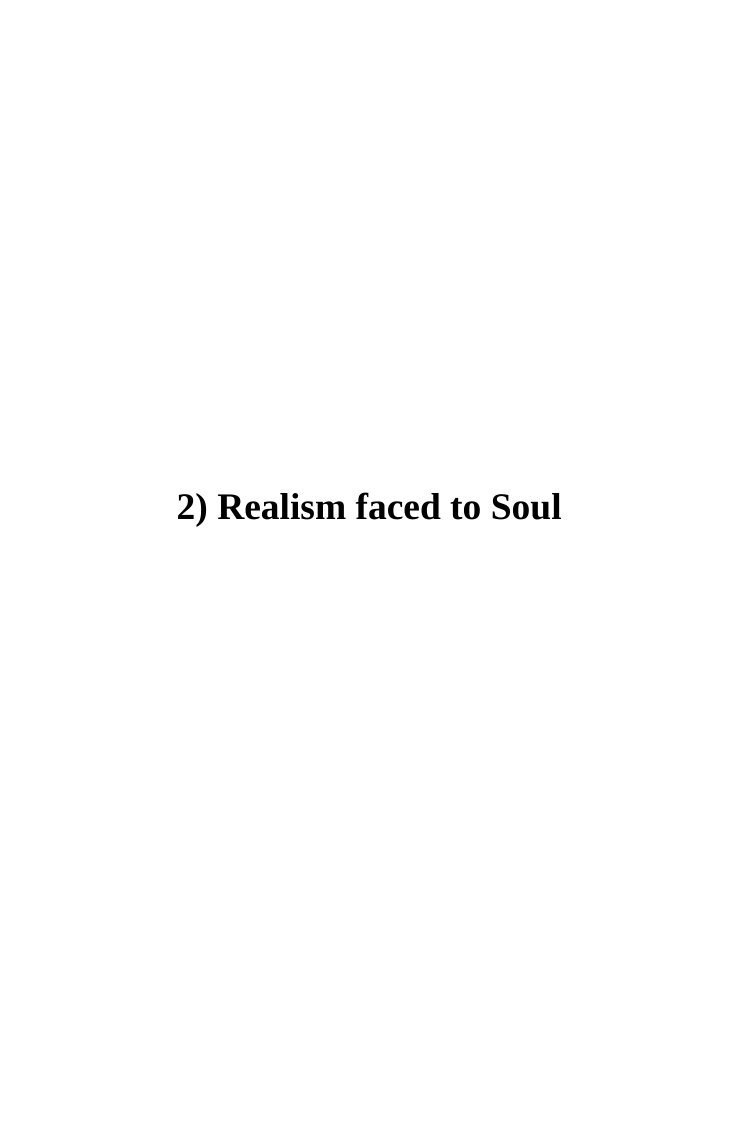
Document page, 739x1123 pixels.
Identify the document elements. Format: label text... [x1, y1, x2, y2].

subtitle 2) Realism faced to Soul [118, 485, 620, 528]
